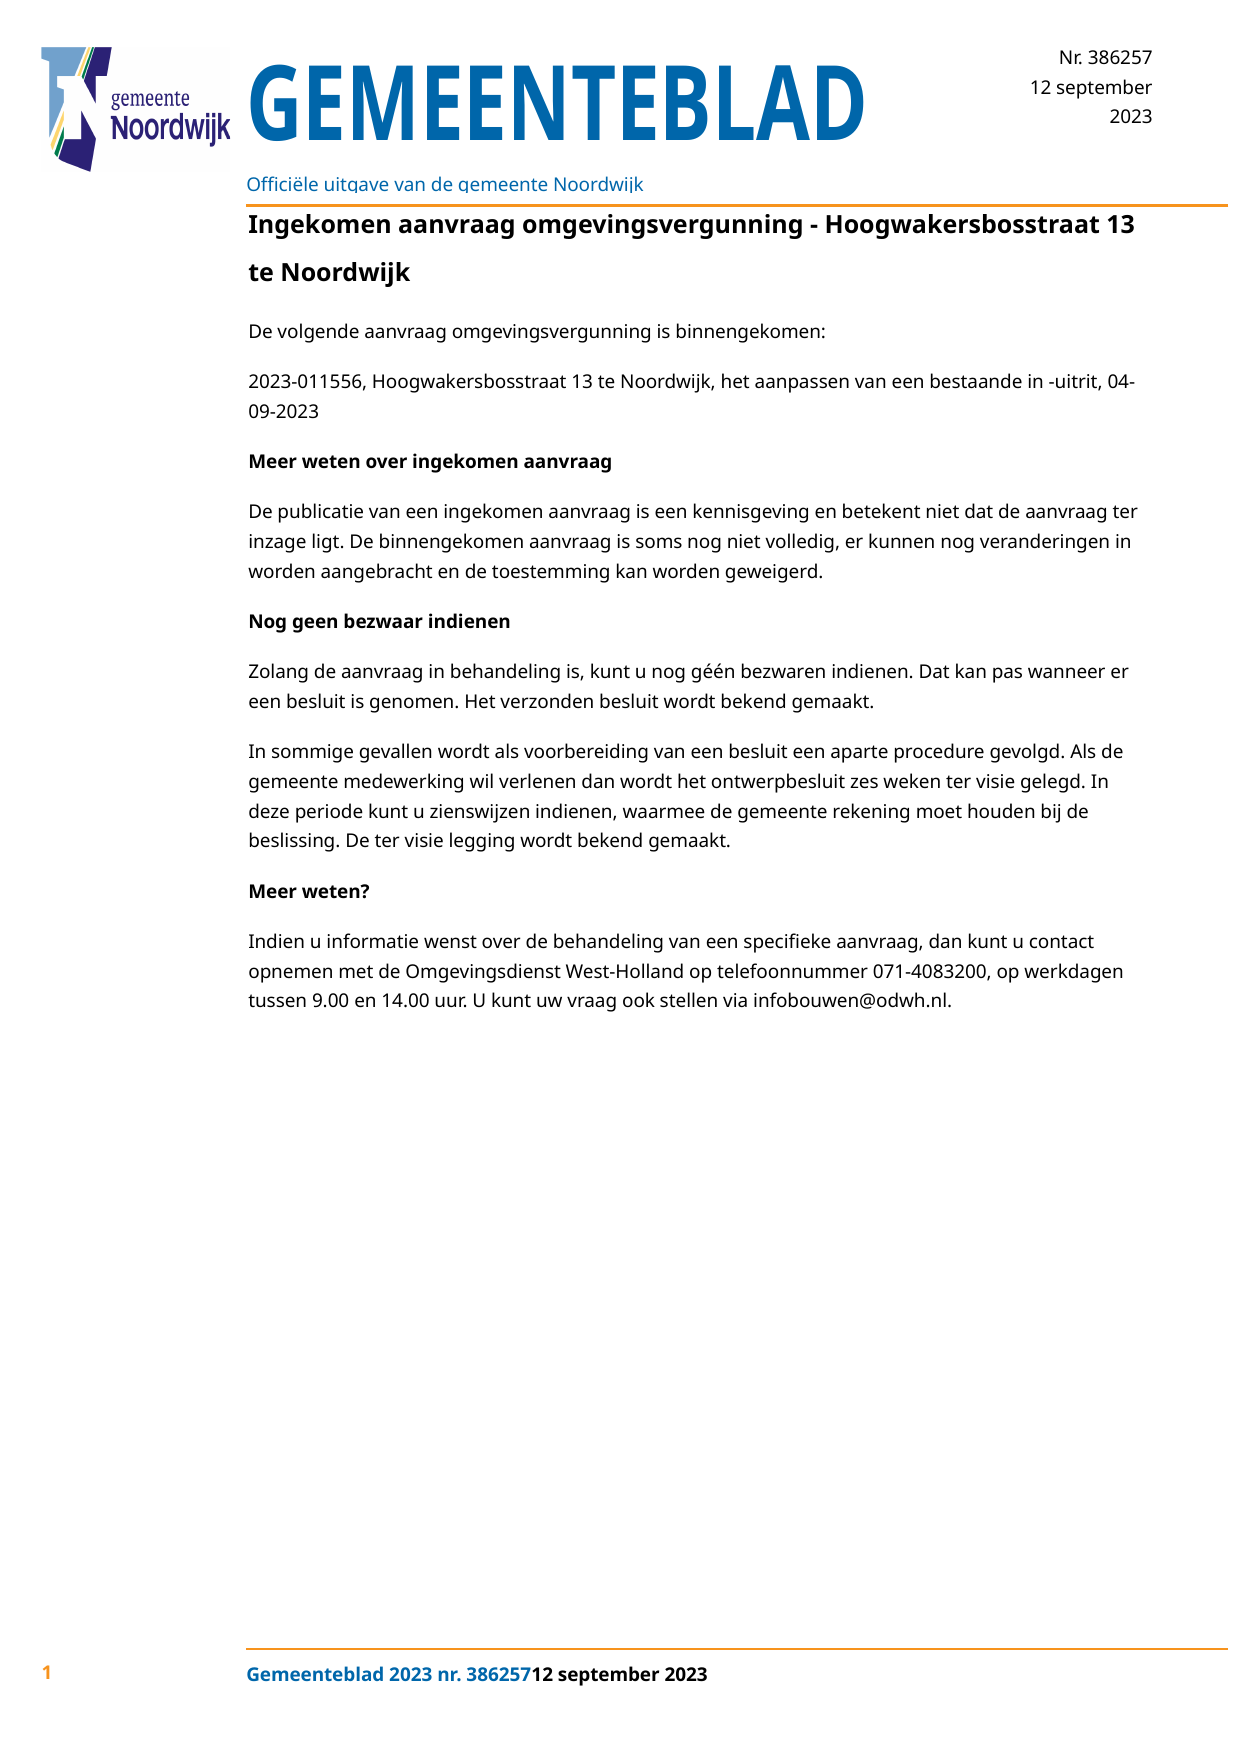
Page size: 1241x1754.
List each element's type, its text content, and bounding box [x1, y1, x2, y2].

text Meer weten over ingekomen aanvraag [248, 448, 1152, 474]
text De publicatie van een ingekomen aanvraag is een kennisgeving en betekent niet dat de aanvraag ter inzage ligt. De binnengekomen aanvraag is soms nog niet volledig, er kunnen nog veranderingen in worden aangebracht en de toestemming kan worden geweigerd. [248, 499, 1152, 584]
text Nog geen bezwaar indienen [248, 608, 1152, 634]
text In sommige gevallen wordt als voorbereiding van een besluit een aparte procedure gevolgd. Als de gemeente medewerking wil verlenen dan wordt het ontwerpbesluit zes weken ter visie gelegd. In deze periode kunt u zienswijzen indienen, waarmee de gemeente rekening moet houden bij de beslissing. De ter visie legging wordt bekend gemaakt. [248, 739, 1152, 853]
picture [41, 47, 231, 172]
text De volgende aanvraag omgevingsvergunning is binnengekomen: [248, 318, 1152, 344]
text Indien u informatie wenst over de behandeling van een specifieke aanvraag, dan kunt u contact opnemen met de Omgevingsdienst West-Holland op telefoonnummer 071-4083200, op werkdagen tussen 9.00 en 14.00 uur. U kunt uw vraag ook stellen via infobouwen@odwh.nl. [248, 928, 1152, 1013]
text Meer weten? [248, 878, 1152, 904]
text Ingekomen aanvraag omgevingsvergunning - Hoogwakersbosstraat 13 te Noordwijk [248, 207, 1152, 288]
text 2023-011556, Hoogwakersbosstraat 13 te Noordwijk, het aanpassen van een bestaande in -uitrit, 04-09-2023 [248, 368, 1152, 424]
text Zolang de aanvraag in behandeling is, kunt u nog géén bezwaren indienen. Dat kan pas wanneer er een besluit is genomen. Het verzonden besluit wordt bekend gemaakt. [248, 659, 1152, 714]
